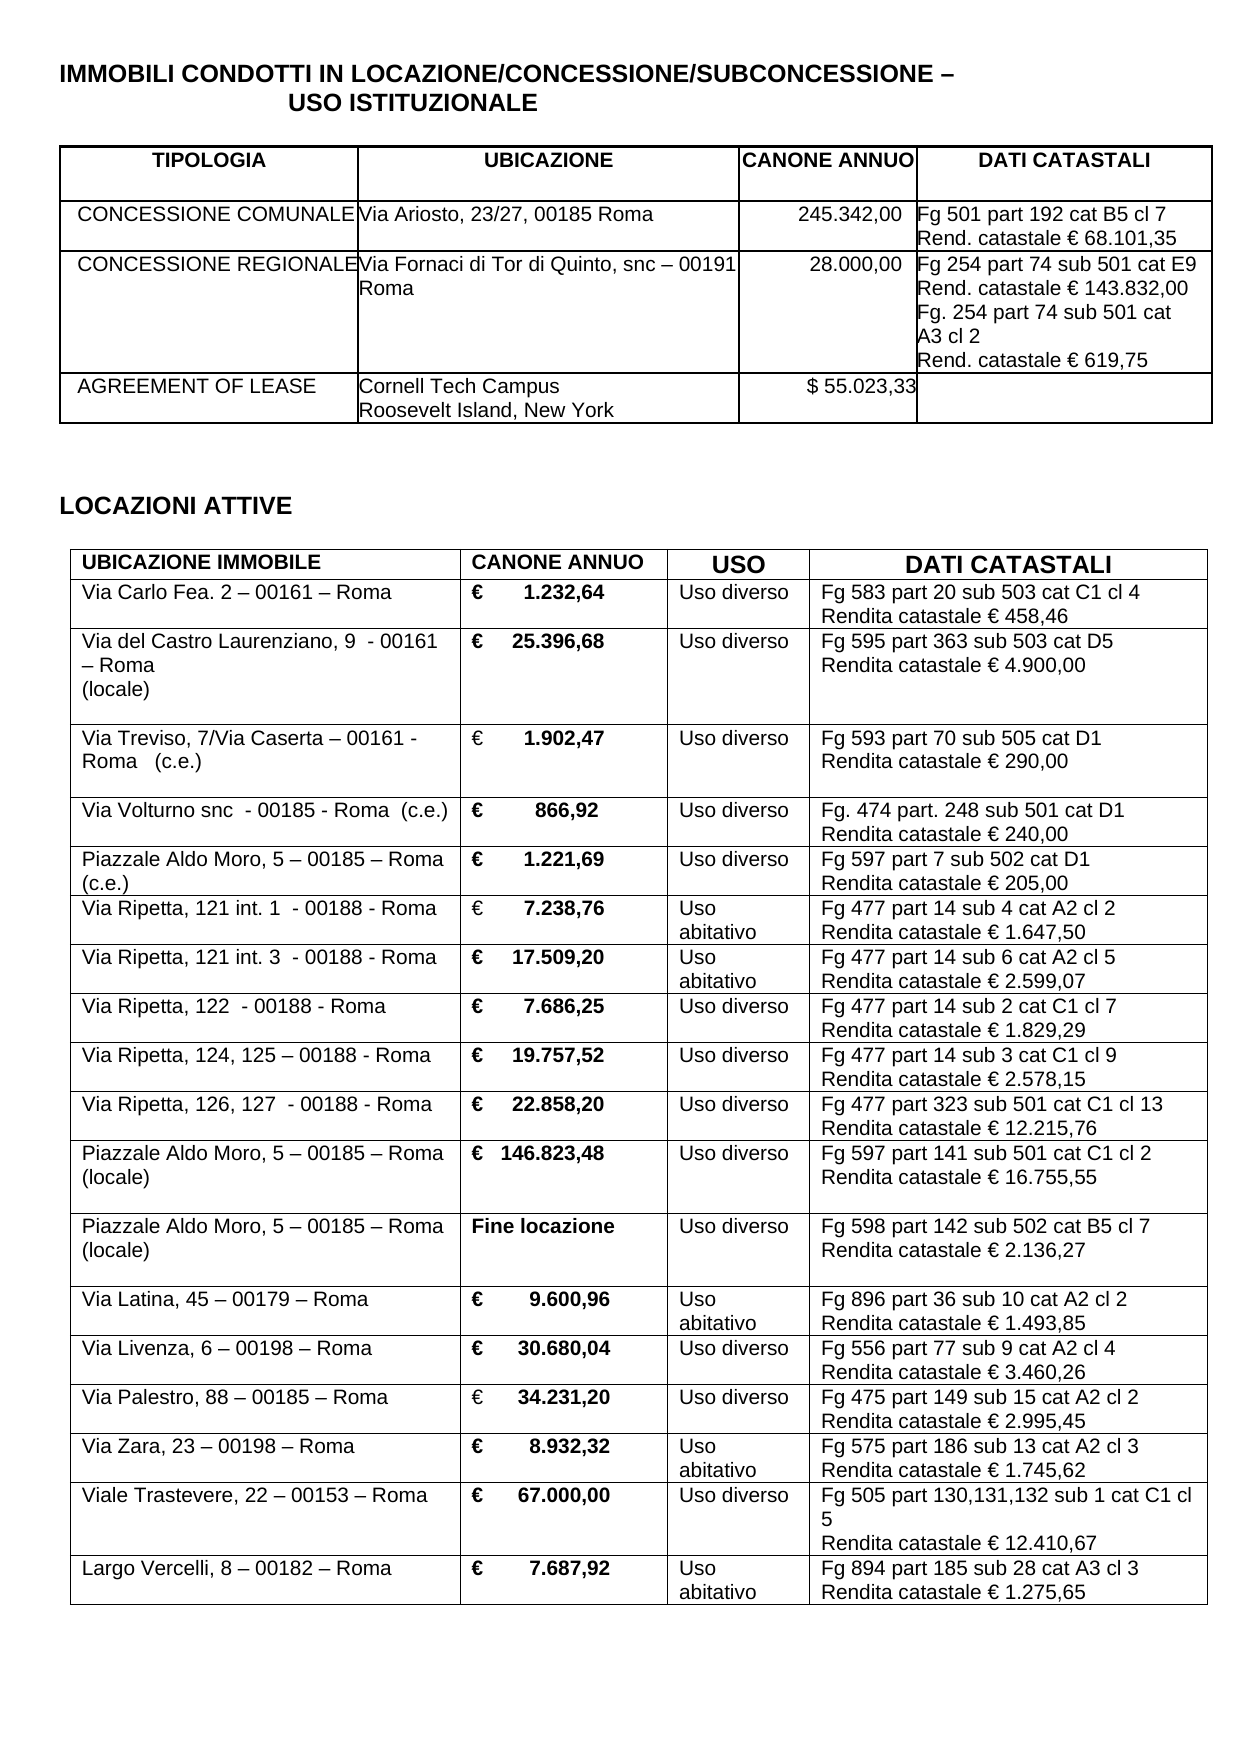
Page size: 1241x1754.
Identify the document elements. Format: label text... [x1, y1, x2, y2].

table_cell Uso diverso [668, 1483, 809, 1554]
table_cell Via Ripetta, 122 - 00188 - Roma [71, 994, 460, 1042]
table_cell € 7.686,25 [461, 994, 667, 1042]
table_cell € 1.902,47 [461, 725, 667, 797]
table_cell € 34.231,20 [461, 1385, 667, 1433]
table_cell € 8.932,32 [461, 1434, 667, 1482]
table_cell Viale Trastevere, 22 – 00153 – Roma [71, 1483, 460, 1554]
table_cell Uso diverso [668, 847, 809, 895]
table_cell Via Ripetta, 121 int. 3 - 00188 - Roma [71, 945, 460, 993]
table_cell Fg 556 part 77 sub 9 cat A2 cl 4 Rendita catastale € 3.460,26 [810, 1336, 1207, 1384]
table_cell € 67.000,00 [461, 1483, 667, 1554]
table_cell Via Livenza, 6 – 00198 – Roma [71, 1336, 460, 1384]
table_cell Fg 477 part 14 sub 2 cat C1 cl 7 Rendita catastale € 1.829,29 [810, 994, 1207, 1042]
table_cell Fg 477 part 14 sub 4 cat A2 cl 2 Rendita catastale € 1.647,50 [810, 896, 1207, 944]
table_cell Piazzale Aldo Moro, 5 – 00185 – Roma (locale) [71, 1214, 460, 1286]
table_header UBICAZIONE IMMOBILE [71, 550, 460, 578]
table_cell Via Volturno snc - 00185 - Roma (c.e.) [71, 798, 460, 846]
table_cell Via Zara, 23 – 00198 – Roma [71, 1434, 460, 1482]
table_cell Fg 597 part 7 sub 502 cat D1 Rendita catastale € 205,00 [810, 847, 1207, 895]
table_cell Via del Castro Laurenziano, 9 - 00161 – Roma (locale) [71, 629, 460, 724]
table_cell Cornell Tech Campus Roosevelt Island, New York [359, 374, 738, 422]
table_cell Fg 593 part 70 sub 505 cat D1 Rendita catastale € 290,00 [810, 725, 1207, 797]
table_cell Fg 597 part 141 sub 501 cat C1 cl 2 Rendita catastale € 16.755,55 [810, 1141, 1207, 1213]
table_cell [918, 374, 1211, 422]
table_cell Uso diverso [668, 798, 809, 846]
table_header TIPOLOGIA [61, 148, 357, 200]
table_cell Largo Vercelli, 8 – 00182 – Roma [71, 1556, 460, 1603]
table_cell € 25.396,68 [461, 629, 667, 724]
table_header DATI CATASTALI [810, 550, 1207, 578]
table_cell € 1.221,69 [461, 847, 667, 895]
table_cell Via Ripetta, 121 int. 1 - 00188 - Roma [71, 896, 460, 944]
table_cell 245.342,00 [740, 202, 916, 250]
table_cell Uso diverso [668, 1385, 809, 1433]
table_cell € 17.509,20 [461, 945, 667, 993]
table_cell Fg. 474 part. 248 sub 501 cat D1 Rendita catastale € 240,00 [810, 798, 1207, 846]
table_cell Fg 254 part 74 sub 501 cat E9 Rend. catastale € 143.832,00 Fg. 254 part 74 sub 501 cat A3 cl 2 Rend. catastale € 619,75 [918, 252, 1211, 372]
table_cell Fg 583 part 20 sub 503 cat C1 cl 4 Rendita catastale € 458,46 [810, 580, 1207, 627]
table_header USO [668, 550, 809, 578]
table_cell Uso abitativo [668, 1434, 809, 1482]
table_cell Uso abitativo [668, 896, 809, 944]
table_cell Fg 505 part 130,131,132 sub 1 cat C1 cl 5 Rendita catastale € 12.410,67 [810, 1483, 1207, 1554]
table_cell Via Ariosto, 23/27, 00185 Roma [359, 202, 738, 250]
table_cell Via Fornaci di Tor di Quinto, snc – 00191 Roma [359, 252, 738, 372]
table_cell Via Ripetta, 124, 125 – 00188 - Roma [71, 1043, 460, 1091]
table_cell Fg 896 part 36 sub 10 cat A2 cl 2 Rendita catastale € 1.493,85 [810, 1287, 1207, 1335]
text USO ISTITUZIONALE [59, 88, 1181, 117]
table_cell Uso diverso [668, 1043, 809, 1091]
table_cell Via Treviso, 7/Via Caserta – 00161 - Roma (c.e.) [71, 725, 460, 797]
table_cell Fg 595 part 363 sub 503 cat D5 Rendita catastale € 4.900,00 [810, 629, 1207, 724]
table_cell Uso diverso [668, 1214, 809, 1286]
table_header DATI CATASTALI [918, 148, 1211, 200]
table_header CANONE ANNUO [740, 148, 916, 200]
table_cell CONCESSIONE REGIONALE [61, 252, 357, 372]
table_cell Fg 477 part 14 sub 6 cat A2 cl 5 Rendita catastale € 2.599,07 [810, 945, 1207, 993]
table_cell Piazzale Aldo Moro, 5 – 00185 – Roma (c.e.) [71, 847, 460, 895]
table_cell Fg 475 part 149 sub 15 cat A2 cl 2 Rendita catastale € 2.995,45 [810, 1385, 1207, 1433]
table_cell AGREEMENT OF LEASE [61, 374, 357, 422]
table_cell Fg 477 part 323 sub 501 cat C1 cl 13 Rendita catastale € 12.215,76 [810, 1092, 1207, 1140]
table_cell Fg 894 part 185 sub 28 cat A3 cl 3 Rendita catastale € 1.275,65 [810, 1556, 1207, 1603]
table_header CANONE ANNUO [461, 550, 667, 578]
text IMMOBILI CONDOTTI IN LOCAZIONE/CONCESSIONE/SUBCONCESSIONE – [59, 59, 1181, 88]
table_cell Via Carlo Fea. 2 – 00161 – Roma [71, 580, 460, 627]
table_cell € 7.238,76 [461, 896, 667, 944]
table_cell Fg 598 part 142 sub 502 cat B5 cl 7 Rendita catastale € 2.136,27 [810, 1214, 1207, 1286]
table_cell Uso diverso [668, 994, 809, 1042]
table_cell Uso diverso [668, 1141, 809, 1213]
table_cell Via Latina, 45 – 00179 – Roma [71, 1287, 460, 1335]
table_cell 28.000,00 [740, 252, 916, 372]
table_cell Uso diverso [668, 629, 809, 724]
table_cell Uso diverso [668, 1336, 809, 1384]
table_cell € 146.823,48 [461, 1141, 667, 1213]
table_cell € 1.232,64 [461, 580, 667, 627]
table_cell Uso diverso [668, 580, 809, 627]
table_cell Fg 575 part 186 sub 13 cat A2 cl 3 Rendita catastale € 1.745,62 [810, 1434, 1207, 1482]
table_cell Uso abitativo [668, 1556, 809, 1603]
table_cell Fg 501 part 192 cat B5 cl 7 Rend. catastale € 68.101,35 [918, 202, 1211, 250]
table_cell Via Ripetta, 126, 127 - 00188 - Roma [71, 1092, 460, 1140]
table_cell € 9.600,96 [461, 1287, 667, 1335]
table_cell $ 55.023,33 [740, 374, 916, 422]
table_cell € 866,92 [461, 798, 667, 846]
table_cell Fg 477 part 14 sub 3 cat C1 cl 9 Rendita catastale € 2.578,15 [810, 1043, 1207, 1091]
table_cell Uso diverso [668, 1092, 809, 1140]
table_cell Via Palestro, 88 – 00185 – Roma [71, 1385, 460, 1433]
text LOCAZIONI ATTIVE [59, 491, 1181, 520]
table_cell € 19.757,52 [461, 1043, 667, 1091]
table_cell € 22.858,20 [461, 1092, 667, 1140]
table_cell CONCESSIONE COMUNALE [61, 202, 357, 250]
table_cell € 30.680,04 [461, 1336, 667, 1384]
table_cell € 7.687,92 [461, 1556, 667, 1603]
table_cell Uso abitativo [668, 1287, 809, 1335]
table_cell Uso diverso [668, 725, 809, 797]
table_cell Piazzale Aldo Moro, 5 – 00185 – Roma (locale) [71, 1141, 460, 1213]
table_header UBICAZIONE [359, 148, 738, 200]
table_cell Uso abitativo [668, 945, 809, 993]
table_cell Fine locazione [461, 1214, 667, 1286]
